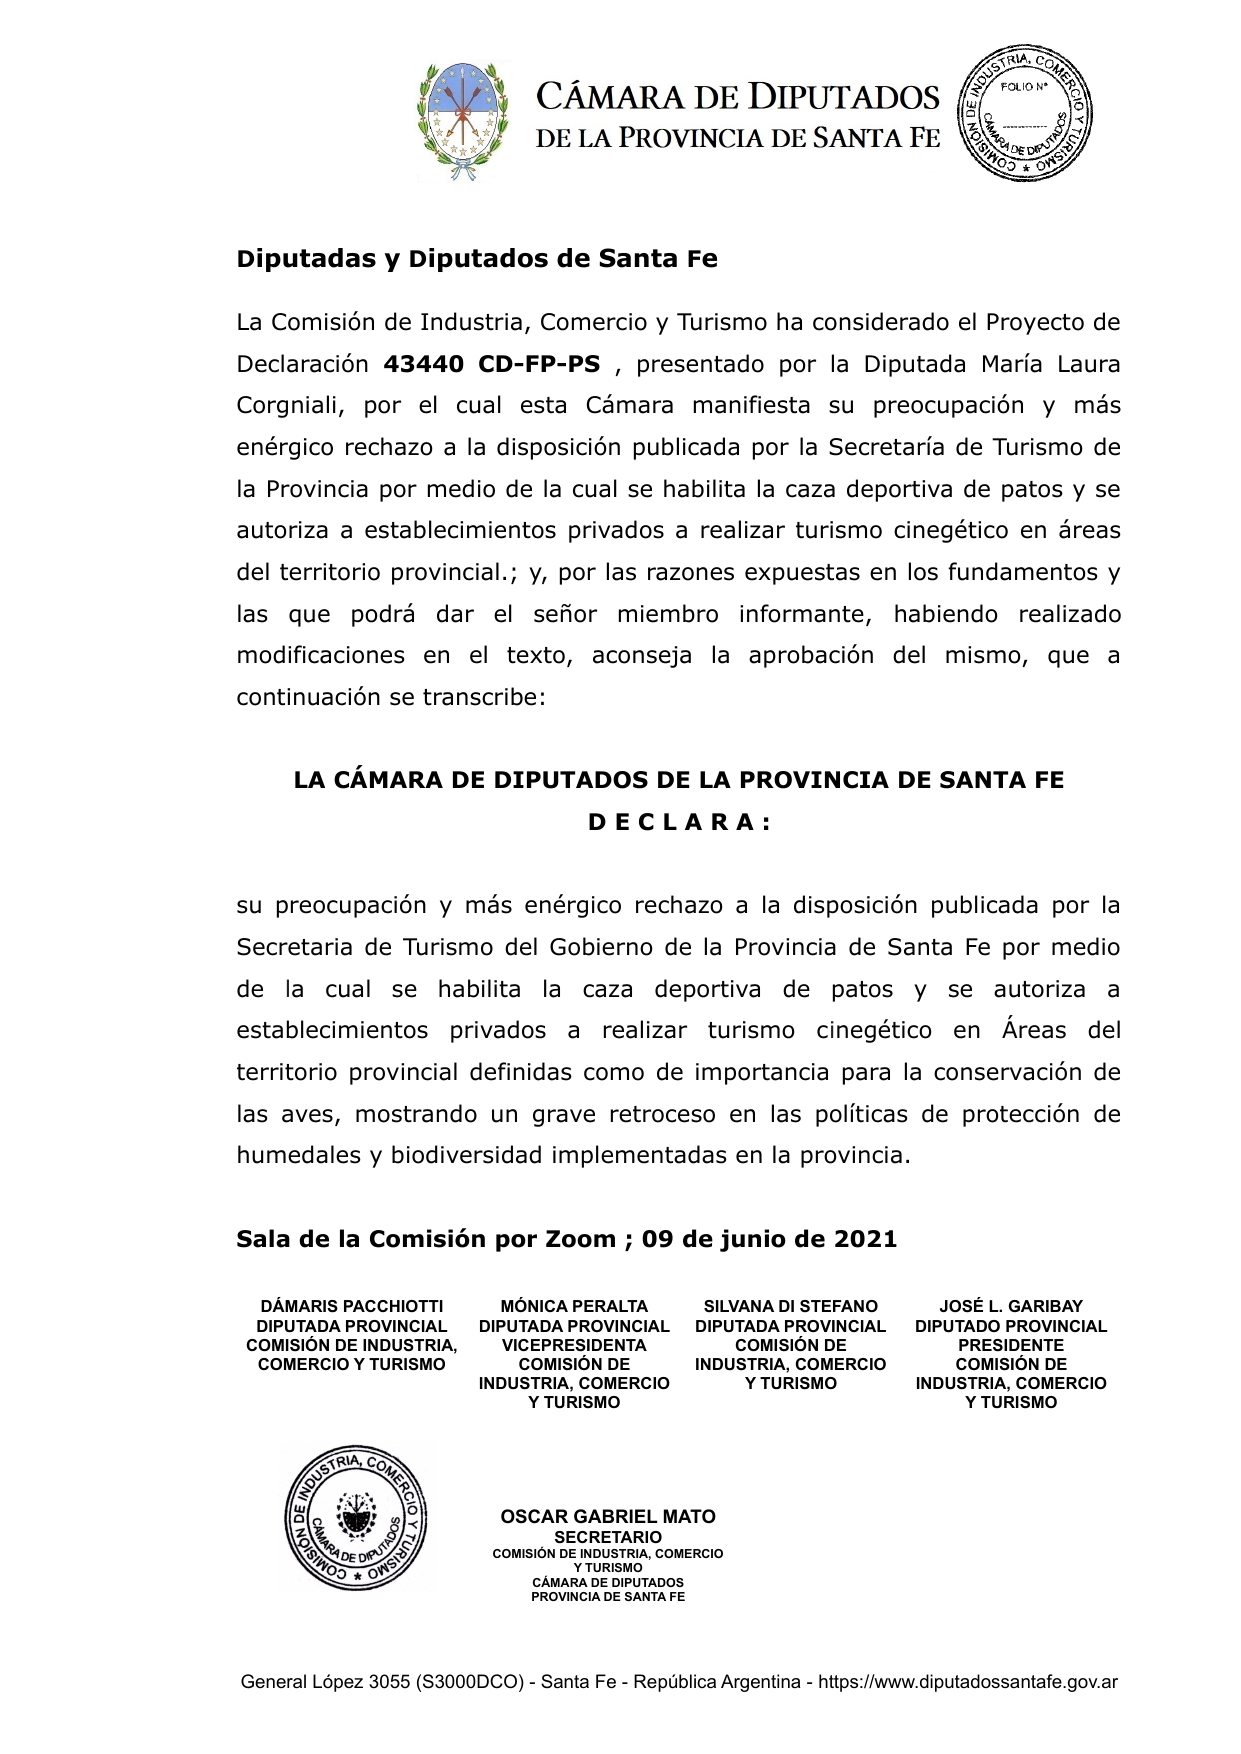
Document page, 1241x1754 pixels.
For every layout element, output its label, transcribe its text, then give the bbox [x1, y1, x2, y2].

text Sala de la Comisión por Zoom ; 09 de junio de 2021 [236, 1224, 1122, 1252]
table_header JOSÉ L. GARIBAY DIPUTADO PROVINCIAL PRESIDENTE COMISIÓN DE INDUSTRIA, COMERCIO Y TURISMO [901, 1289, 1122, 1421]
text D E C L A R A : [236, 807, 1122, 835]
table_header OSCAR GABRIEL MATO SECRETARIO COMISIÓN DE INDUSTRIA, COMERCIO Y TURISMO CÁMARA DE DIPUTADOS PROVINCIA DE SANTA FE [479, 1436, 738, 1613]
text su preocupación y más enérgico rechazo a la disposición publicada por la Secretaria de Turismo del Gobierno de la Provincia de Santa Fe por medio de la cual se habilita la caza deportiva de patos y se autoriza a establecimientos privados a realizar turismo cinegético en Áreas del territorio provincial definidas como de importancia para la conservación de las aves, mostrando un grave retroceso en las políticas de protección de humedales y biodiversidad implementadas en la provincia. [236, 891, 1122, 1169]
text LA CÁMARA DE DIPUTADOS DE LA PROVINCIA DE SANTA FE [236, 766, 1122, 794]
text Diputadas y Diputados de Santa Fe [236, 242, 1122, 273]
table_header [236, 1436, 478, 1613]
table_header MÓNICA PERALTA DIPUTADA PROVINCIAL VICEPRESIDENTA COMISIÓN DE INDUSTRIA, COMERCIO Y TURISMO [468, 1289, 681, 1421]
table_header SILVANA DI STEFANO DIPUTADA PROVINCIAL COMISIÓN DE INDUSTRIA, COMERCIO Y TURISMO [681, 1289, 901, 1421]
text La Comisión de Industria, Comercio y Turismo ha considerado el Proyecto de Declaración 43440 CD-FP-PS , presentado por la Diputada María Laura Corgniali, por el cual esta Cámara manifiesta su preocupación y más enérgico rechazo a la disposición publicada por la Secretaría de Turismo de la Provincia por medio de la cual se habilita la caza deportiva de patos y se autoriza a establecimientos privados a realizar turismo cinegético en áreas del territorio provincial.; y, por las razones expuestas en los fundamentos y las que podrá dar el señor miembro informante, habiendo realizado modificaciones en el texto, aconseja la aprobación del mismo, que a continuación se transcribe: [236, 307, 1122, 710]
picture [413, 59, 945, 183]
picture [277, 1441, 437, 1593]
table_header DÁMARIS PACCHIOTTI DIPUTADA PROVINCIAL COMISIÓN DE INDUSTRIA, COMERCIO Y TURISMO [236, 1289, 467, 1421]
